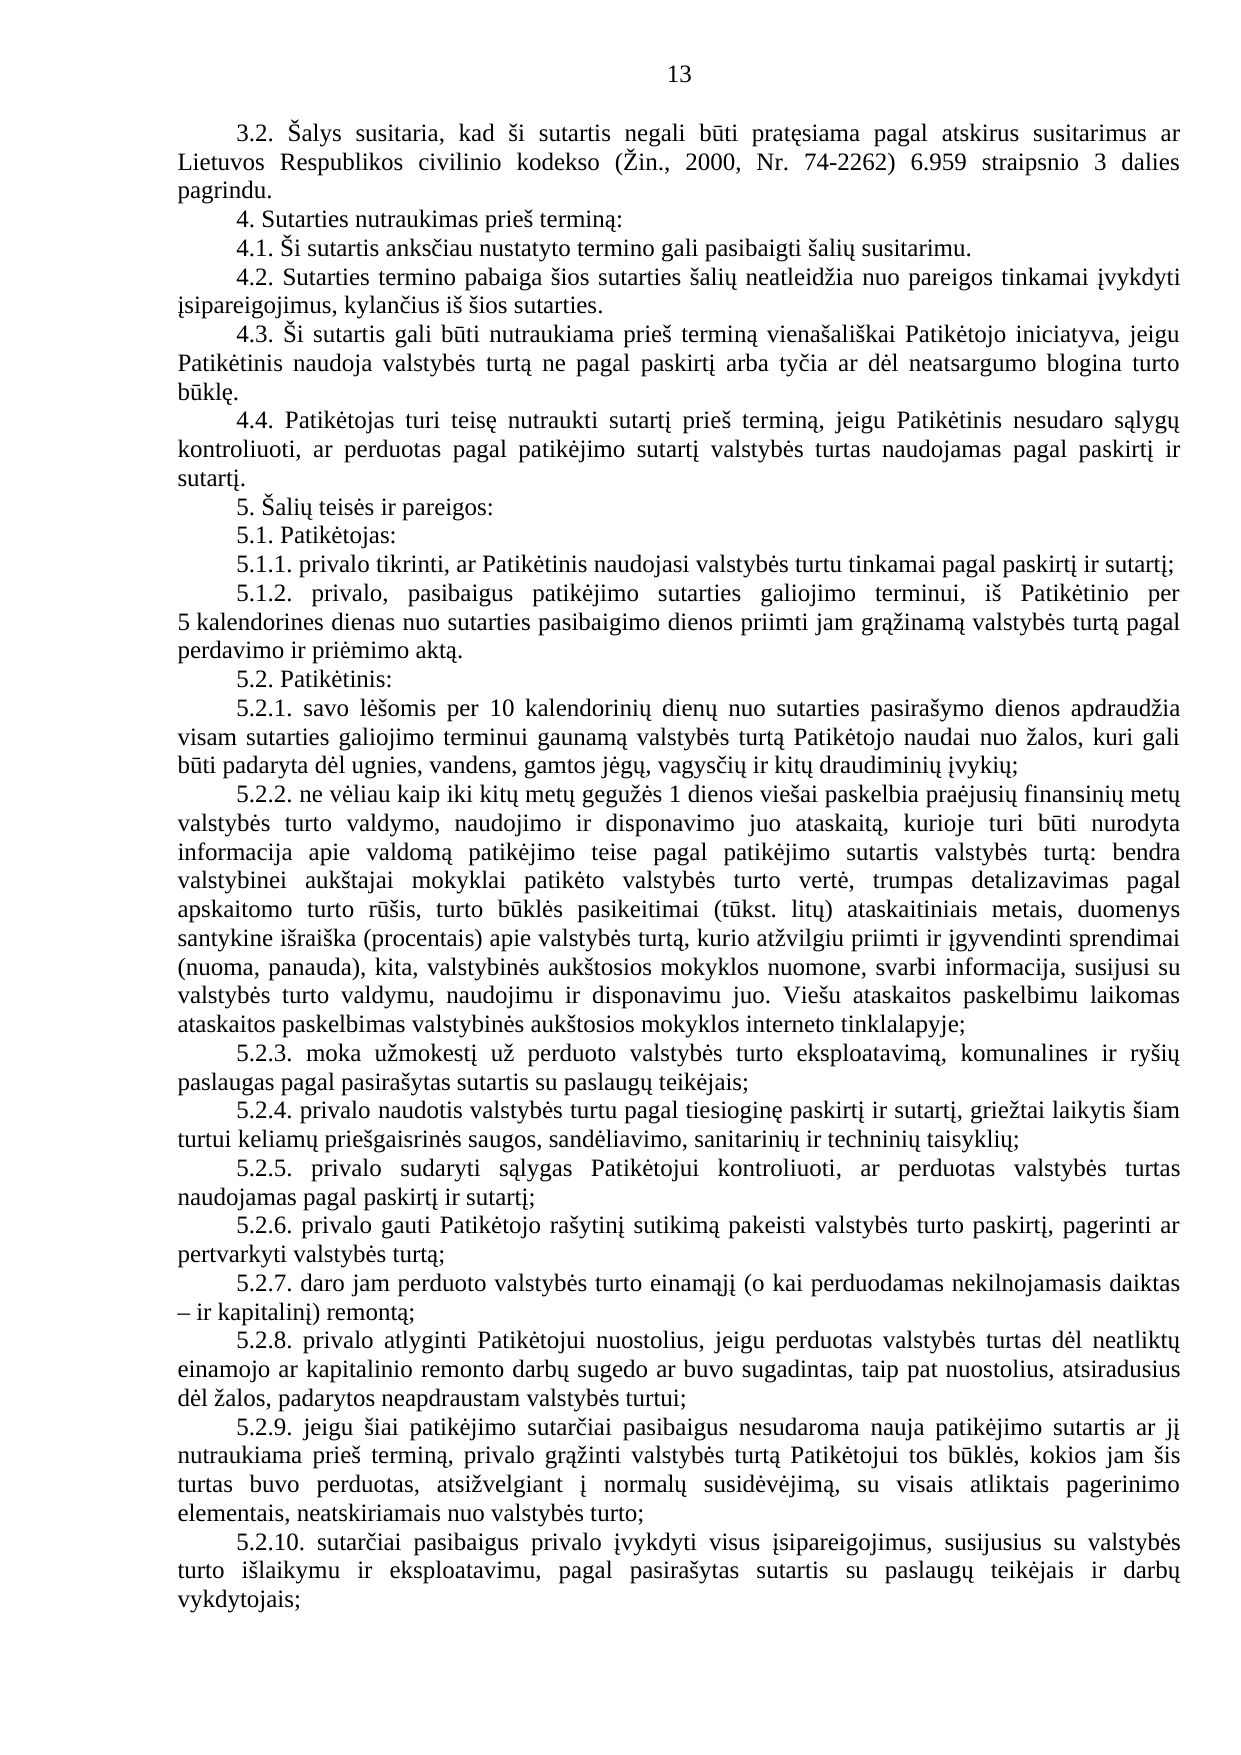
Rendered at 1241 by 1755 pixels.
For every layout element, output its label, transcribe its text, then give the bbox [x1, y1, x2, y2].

text 5.1.1. privalo tikrinti, ar Patikėtinis naudojasi valstybės turtu tinkamai pagal paskirtį ir sutartį; [177, 549, 1181, 578]
text 5.1. Patikėtojas: [177, 521, 1181, 549]
text 5.2.10. sutarčiai pasibaigus privalo įvykdyti visus įsipareigojimus, susijusius su valstybės turto išlaikymu ir eksploatavimu, pagal pasirašytas sutartis su paslaugų teikėjais ir darbų vykdytojais; [177, 1527, 1181, 1613]
text 4. Sutarties nutraukimas prieš terminą: [177, 204, 1181, 233]
text 4.2. Sutarties termino pabaiga šios sutarties šalių neatleidžia nuo pareigos tinkamai įvykdyti įsipareigojimus, kylančius iš šios sutarties. [177, 262, 1181, 319]
text 4.4. Patikėtojas turi teisę nutraukti sutartį prieš terminą, jeigu Patikėtinis nesudaro sąlygų kontroliuoti, ar perduotas pagal patikėjimo sutartį valstybės turtas naudojamas pagal paskirtį ir sutartį. [177, 406, 1181, 492]
text 5.2.9. jeigu šiai patikėjimo sutarčiai pasibaigus nesudaroma nauja patikėjimo sutartis ar jį nutraukiama prieš terminą, privalo grąžinti valstybės turtą Patikėtojui tos būklės, kokios jam šis turtas buvo perduotas, atsižvelgiant į normalų susidėvėjimą, su visais atliktais pagerinimo elementais, neatskiriamais nuo valstybės turto; [177, 1412, 1181, 1527]
text 4.1. Ši sutartis anksčiau nustatyto termino gali pasibaigti šalių susitarimu. [177, 233, 1181, 262]
text 5.2.3. moka užmokestį už perduoto valstybės turto eksploatavimą, komunalines ir ryšių paslaugas pagal pasirašytas sutartis su paslaugų teikėjais; [177, 1038, 1181, 1096]
text 5. Šalių teisės ir pareigos: [177, 492, 1181, 521]
text 5.2.1. savo lėšomis per 10 kalendorinių dienų nuo sutarties pasirašymo dienos apdraudžia visam sutarties galiojimo terminui gaunamą valstybės turtą Patikėtojo naudai nuo žalos, kuri gali būti padaryta dėl ugnies, vandens, gamtos jėgų, vagysčių ir kitų draudiminių įvykių; [177, 693, 1181, 779]
text 5.2.8. privalo atlyginti Patikėtojui nuostolius, jeigu perduotas valstybės turtas dėl neatliktų einamojo ar kapitalinio remonto darbų sugedo ar buvo sugadintas, taip pat nuostolius, atsiradusius dėl žalos, padarytos neapdraustam valstybės turtui; [177, 1326, 1181, 1412]
text 5.1.2. privalo, pasibaigus patikėjimo sutarties galiojimo terminui, iš Patikėtinio per 5 kalendorines dienas nuo sutarties pasibaigimo dienos priimti jam grąžinamą valstybės turtą pagal perdavimo ir priėmimo aktą. [177, 578, 1181, 664]
text 5.2. Patikėtinis: [177, 664, 1181, 693]
text 3.2. Šalys susitaria, kad ši sutartis negali būti pratęsiama pagal atskirus susitarimus ar Lietuvos Respublikos civilinio kodekso (Žin., 2000, Nr. 74-2262) 6.959 straipsnio 3 dalies pagrindu. [177, 118, 1181, 204]
text 4.3. Ši sutartis gali būti nutraukiama prieš terminą vienašališkai Patikėtojo iniciatyva, jeigu Patikėtinis naudoja valstybės turtą ne pagal paskirtį arba tyčia ar dėl neatsargumo blogina turto būklę. [177, 319, 1181, 406]
text 5.2.5. privalo sudaryti sąlygas Patikėtojui kontroliuoti, ar perduotas valstybės turtas naudojamas pagal paskirtį ir sutartį; [177, 1153, 1181, 1211]
text 5.2.2. ne vėliau kaip iki kitų metų gegužės 1 dienos viešai paskelbia praėjusių finansinių metų valstybės turto valdymo, naudojimo ir disponavimo juo ataskaitą, kurioje turi būti nurodyta informacija apie valdomą patikėjimo teise pagal patikėjimo sutartis valstybės turtą: bendra valstybinei aukštajai mokyklai patikėto valstybės turto vertė, trumpas detalizavimas pagal apskaitomo turto rūšis, turto būklės pasikeitimai (tūkst. litų) ataskaitiniais metais, duomenys santykine išraiška (procentais) apie valstybės turtą, kurio atžvilgiu priimti ir įgyvendinti sprendimai (nuoma, panauda), kita, valstybinės aukštosios mokyklos nuomone, svarbi informacija, susijusi su valstybės turto valdymu, naudojimu ir disponavimu juo. Viešu ataskaitos paskelbimu laikomas ataskaitos paskelbimas valstybinės aukštosios mokyklos interneto tinklalapyje; [177, 779, 1181, 1038]
text 5.2.6. privalo gauti Patikėtojo rašytinį sutikimą pakeisti valstybės turto paskirtį, pagerinti ar pertvarkyti valstybės turtą; [177, 1211, 1181, 1268]
text 5.2.7. daro jam perduoto valstybės turto einamąjį (o kai perduodamas nekilnojamasis daiktas – ir kapitalinį) remontą; [177, 1268, 1181, 1326]
text 5.2.4. privalo naudotis valstybės turtu pagal tiesioginę paskirtį ir sutartį, griežtai laikytis šiam turtui keliamų priešgaisrinės saugos, sandėliavimo, sanitarinių ir techninių taisyklių; [177, 1096, 1181, 1153]
